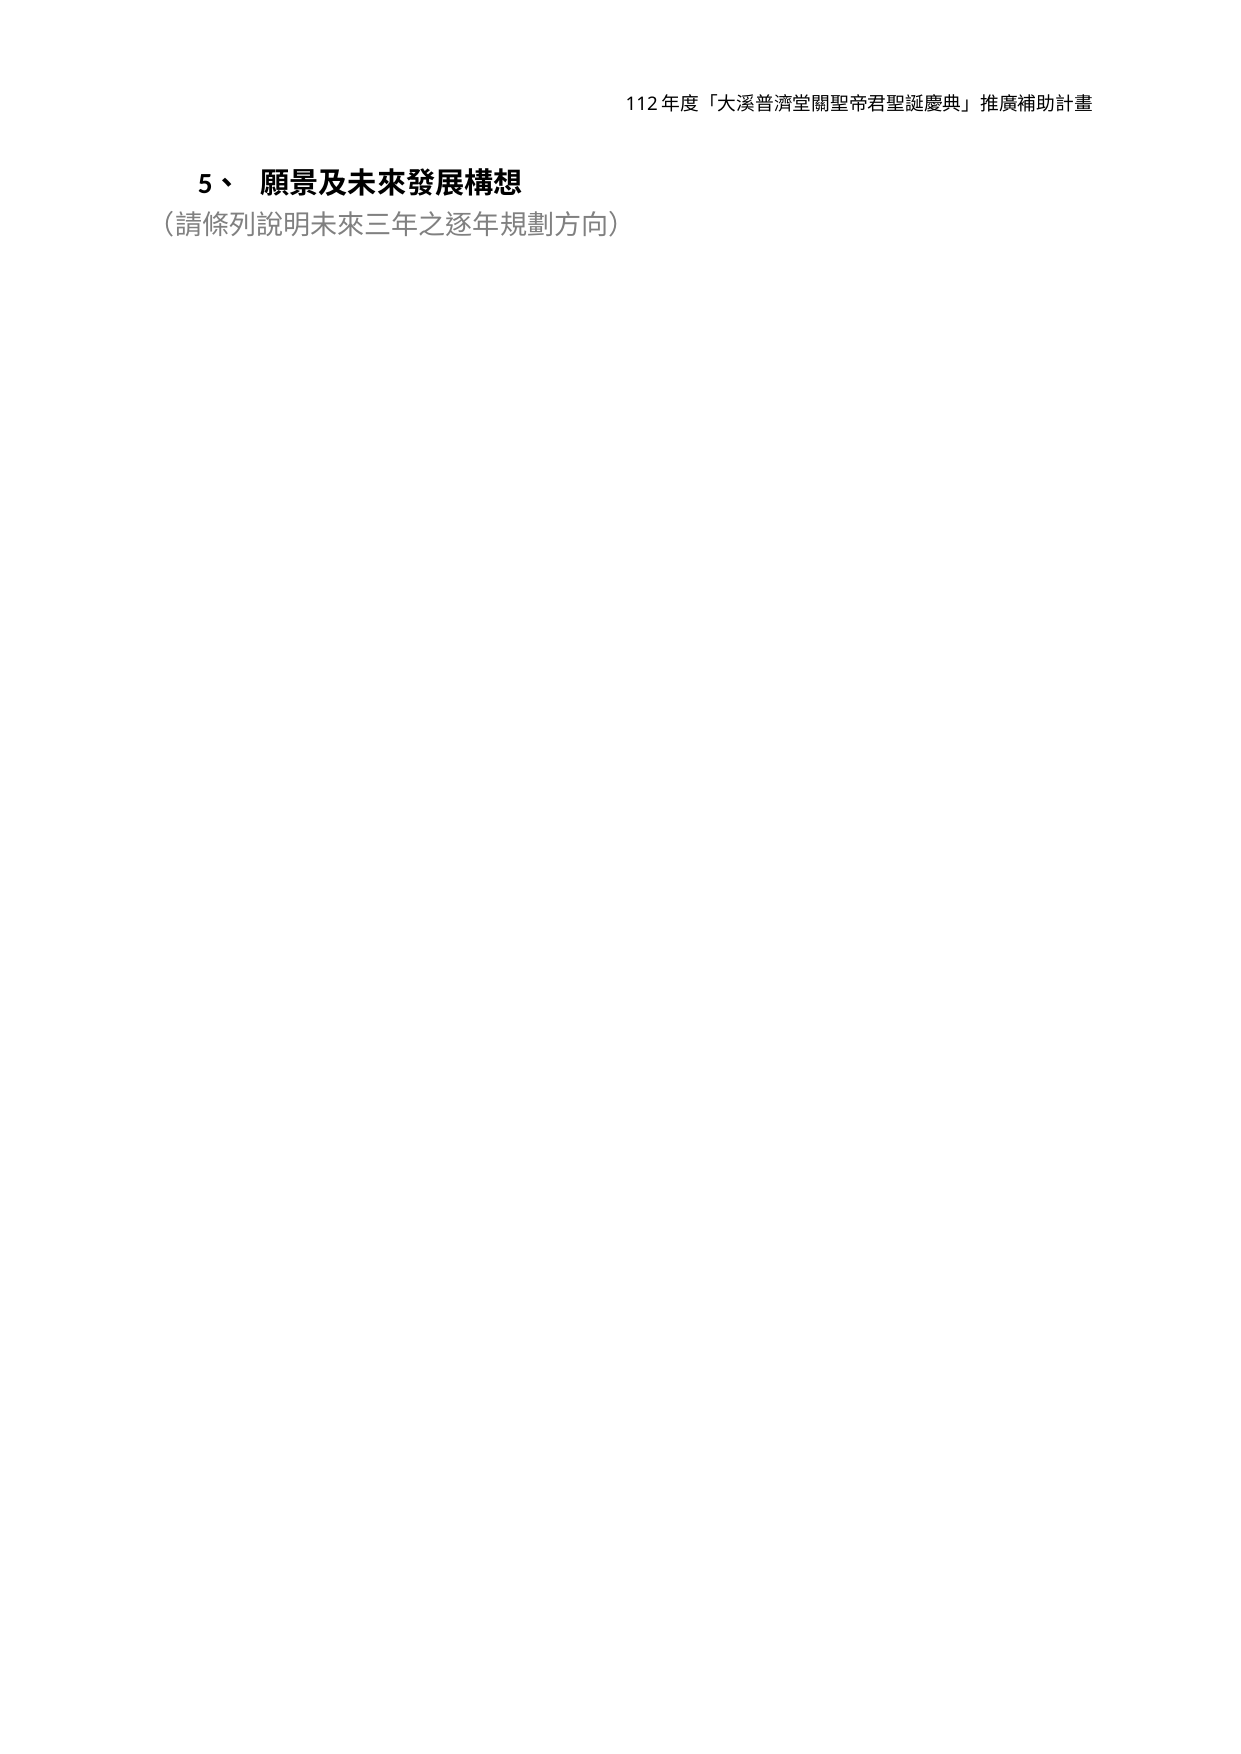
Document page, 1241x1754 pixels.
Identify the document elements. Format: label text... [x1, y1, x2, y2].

list 願景及未來發展構想 [198, 160, 1092, 201]
text （請條列說明未來三年之逐年規劃方向） [148, 201, 1092, 243]
